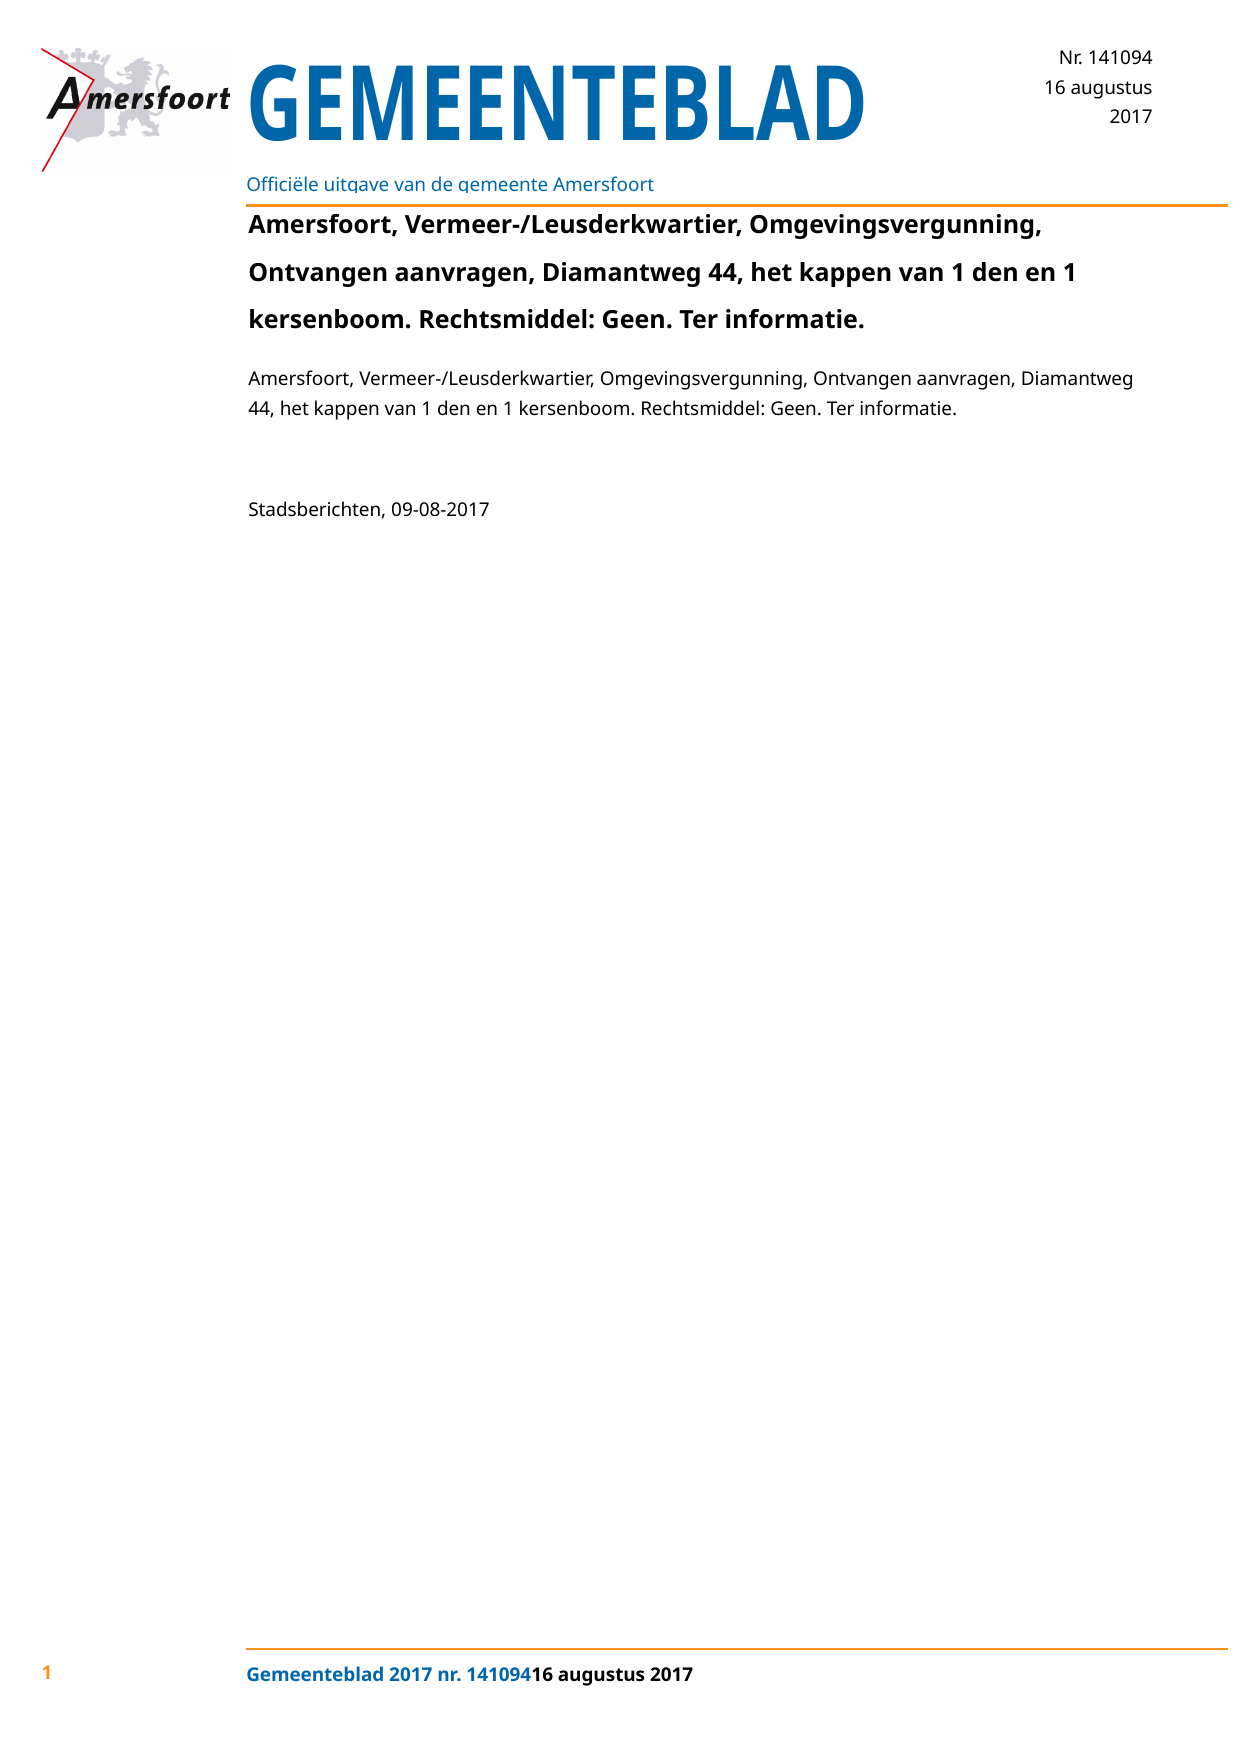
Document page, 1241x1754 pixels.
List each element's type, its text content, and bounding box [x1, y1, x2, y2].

text Amersfoort, Vermeer-/Leusderkwartier, Omgevingsvergunning, Ontvangen aanvragen, Diamantweg 44, het kappen van 1 den en 1 kersenboom. Rechtsmiddel: Geen. Ter informatie. [248, 207, 1152, 336]
picture [41, 47, 231, 172]
text Amersfoort, Vermeer-/Leusderkwartier, Omgevingsvergunning, Ontvangen aanvragen, Diamantweg 44, het kappen van 1 den en 1 kersenboom. Rechtsmiddel: Geen. Ter informatie. [248, 366, 1152, 421]
text Stadsberichten, 09-08-2017 [248, 496, 1152, 522]
